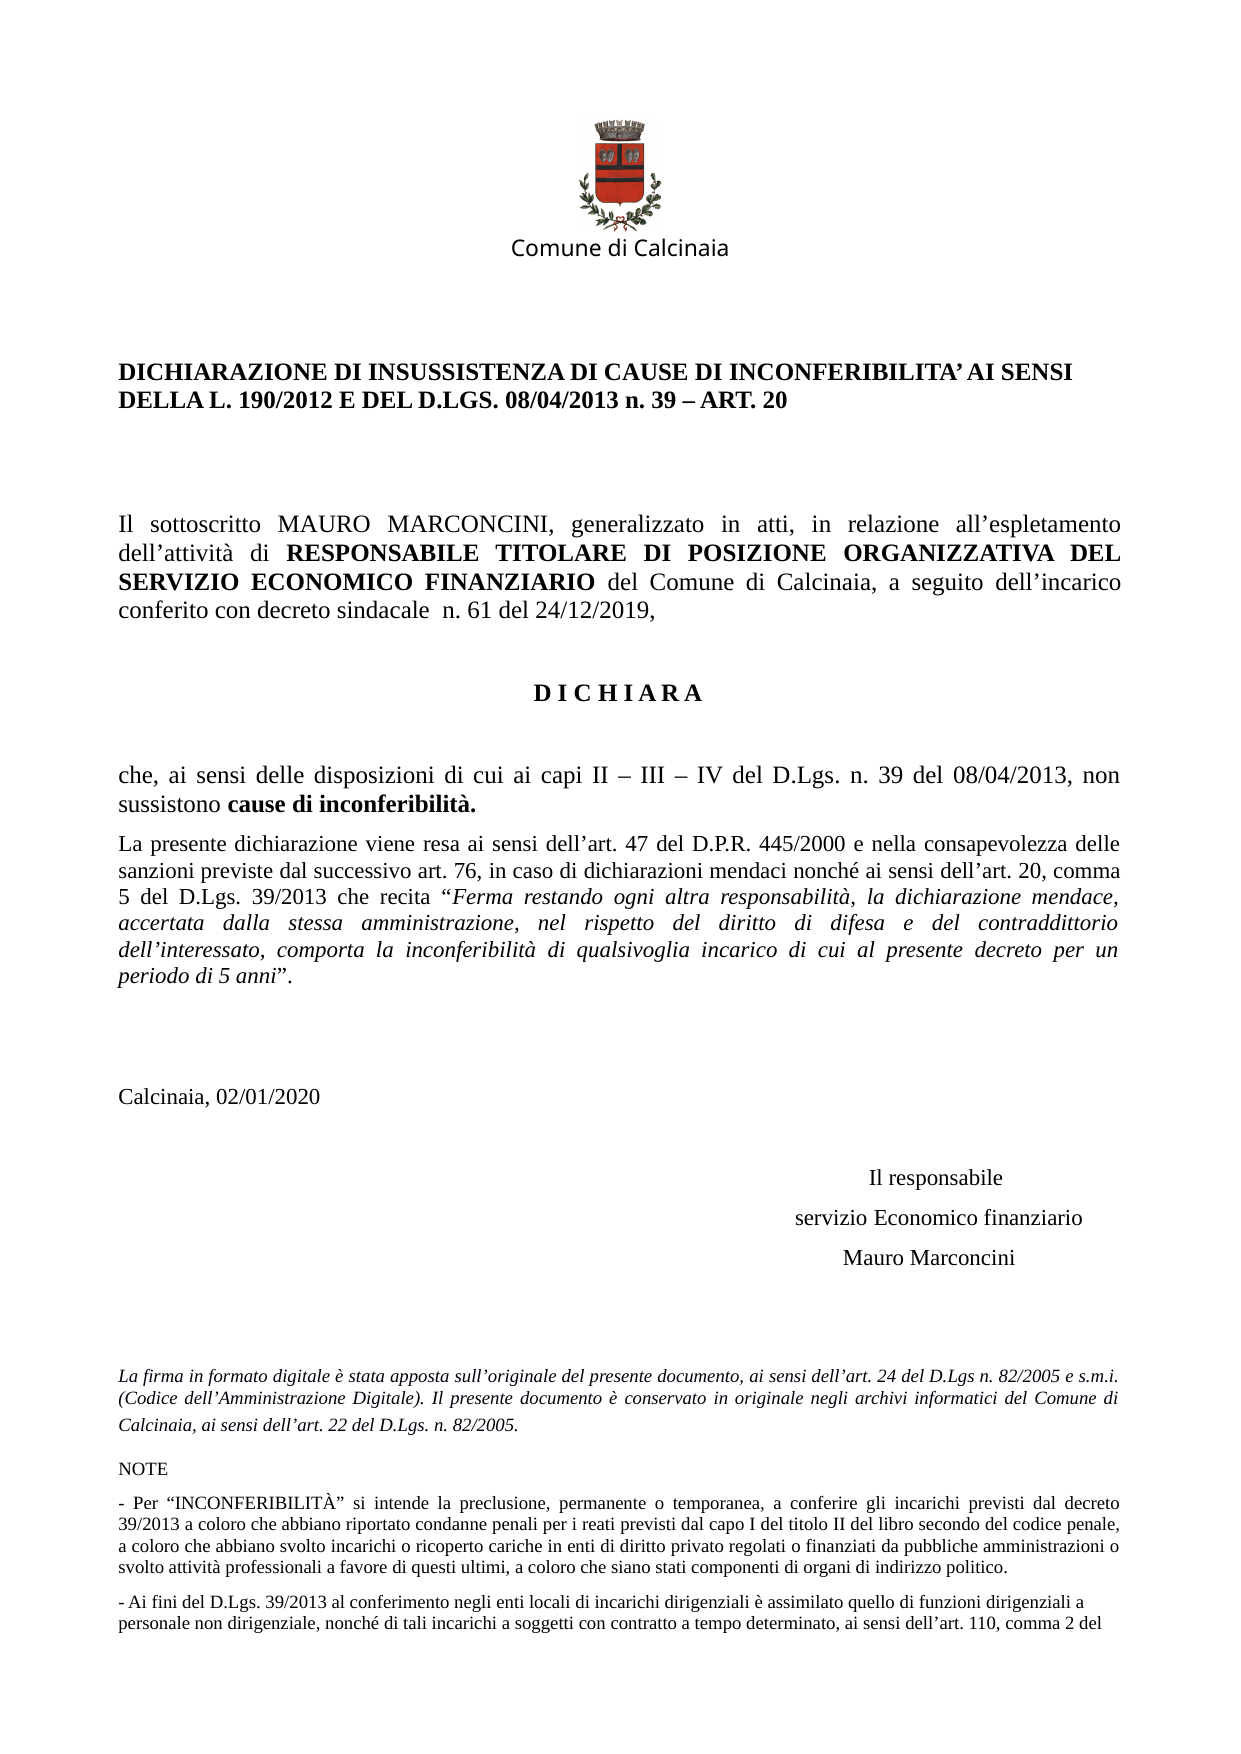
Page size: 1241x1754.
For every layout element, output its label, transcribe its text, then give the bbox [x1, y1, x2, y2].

text Comune di Calcinaia [118, 232, 1122, 263]
text Mauro Marconcini [118, 1244, 1122, 1270]
text - Ai fini del D.Lgs. 39/2013 al conferimento negli enti locali di incarichi dirigenziali è assimilato quello di funzioni dirigenziali a personale non dirigenziale, nonché di tali incarichi a soggetti con contratto a tempo determinato, ai sensi dell’art. 110, comma 2 del [118, 1591, 1122, 1634]
text che, ai sensi delle disposizioni di cui ai capi II – III – IV del D.Lgs. n. 39 del 08/04/2013, non sussistono cause di inconferibilità. [118, 760, 1122, 818]
text - Per “INCONFERIBILITÀ” si intende la preclusione, permanente o temporanea, a conferire gli incarichi previsti dal decreto 39/2013 a coloro che abbiano riportato condanne penali per i reati previsti dal capo I del titolo II del libro secondo del codice penale, a coloro che abbiano svolto incarichi o ricoperto cariche in enti di diritto privato regolati o finanziati da pubbliche amministrazioni o svolto attività professionali a favore di questi ultimi, a coloro che siano stati componenti di organi di indirizzo politico. [118, 1492, 1122, 1578]
text servizio Economico finanziario [756, 1202, 1122, 1231]
text Il responsabile [756, 1163, 1122, 1190]
text Il sottoscritto MAURO MARCONCINI, generalizzato in atti, in relazione all’espletamento dell’attività di RESPONSABILE TITOLARE DI POSIZIONE ORGANIZZATIVA DEL SERVIZIO ECONOMICO FINANZIARIO del Comune di Calcinaia, a seguito dell’incarico conferito con decreto sindacale n. 61 del 24/12/2019, [118, 509, 1122, 624]
text D I C H I A R A [118, 678, 1122, 707]
text Calcinaia, 02/01/2020 [118, 1083, 1122, 1110]
picture [578, 118, 662, 232]
text La firma in formato digitale è stata apposta sull’originale del presente documento, ai sensi dell’art. 24 del D.Lgs n. 82/2005 e s.m.i. (Codice dell’Amministrazione Digitale). Il presente documento è conservato in originale negli archivi informatici del Comune di Calcinaia, ai sensi dell’art. 22 del D.Lgs. n. 82/2005. [118, 1365, 1122, 1437]
text DICHIARAZIONE DI INSUSSISTENZA DI CAUSE DI INCONFERIBILITA’ AI SENSI DELLA L. 190/2012 E DEL D.LGS. 08/04/2013 n. 39 – ART. 20 [118, 357, 1122, 414]
text La presente dichiarazione viene resa ai sensi dell’art. 47 del D.P.R. 445/2000 e nella consapevolezza delle sanzioni previste dal successivo art. 76, in caso di dichiarazioni mendaci nonché ai sensi dell’art. 20, comma 5 del D.Lgs. 39/2013 che recita “Ferma restando ogni altra responsabilità, la dichiarazione mendace, accertata dalla stessa amministrazione, nel rispetto del diritto di difesa e del contraddittorio dell’interessato, comporta la inconferibilità di qualsivoglia incarico di cui al presente decreto per un periodo di 5 anni”. [118, 830, 1122, 988]
text NOTE [118, 1458, 1122, 1479]
